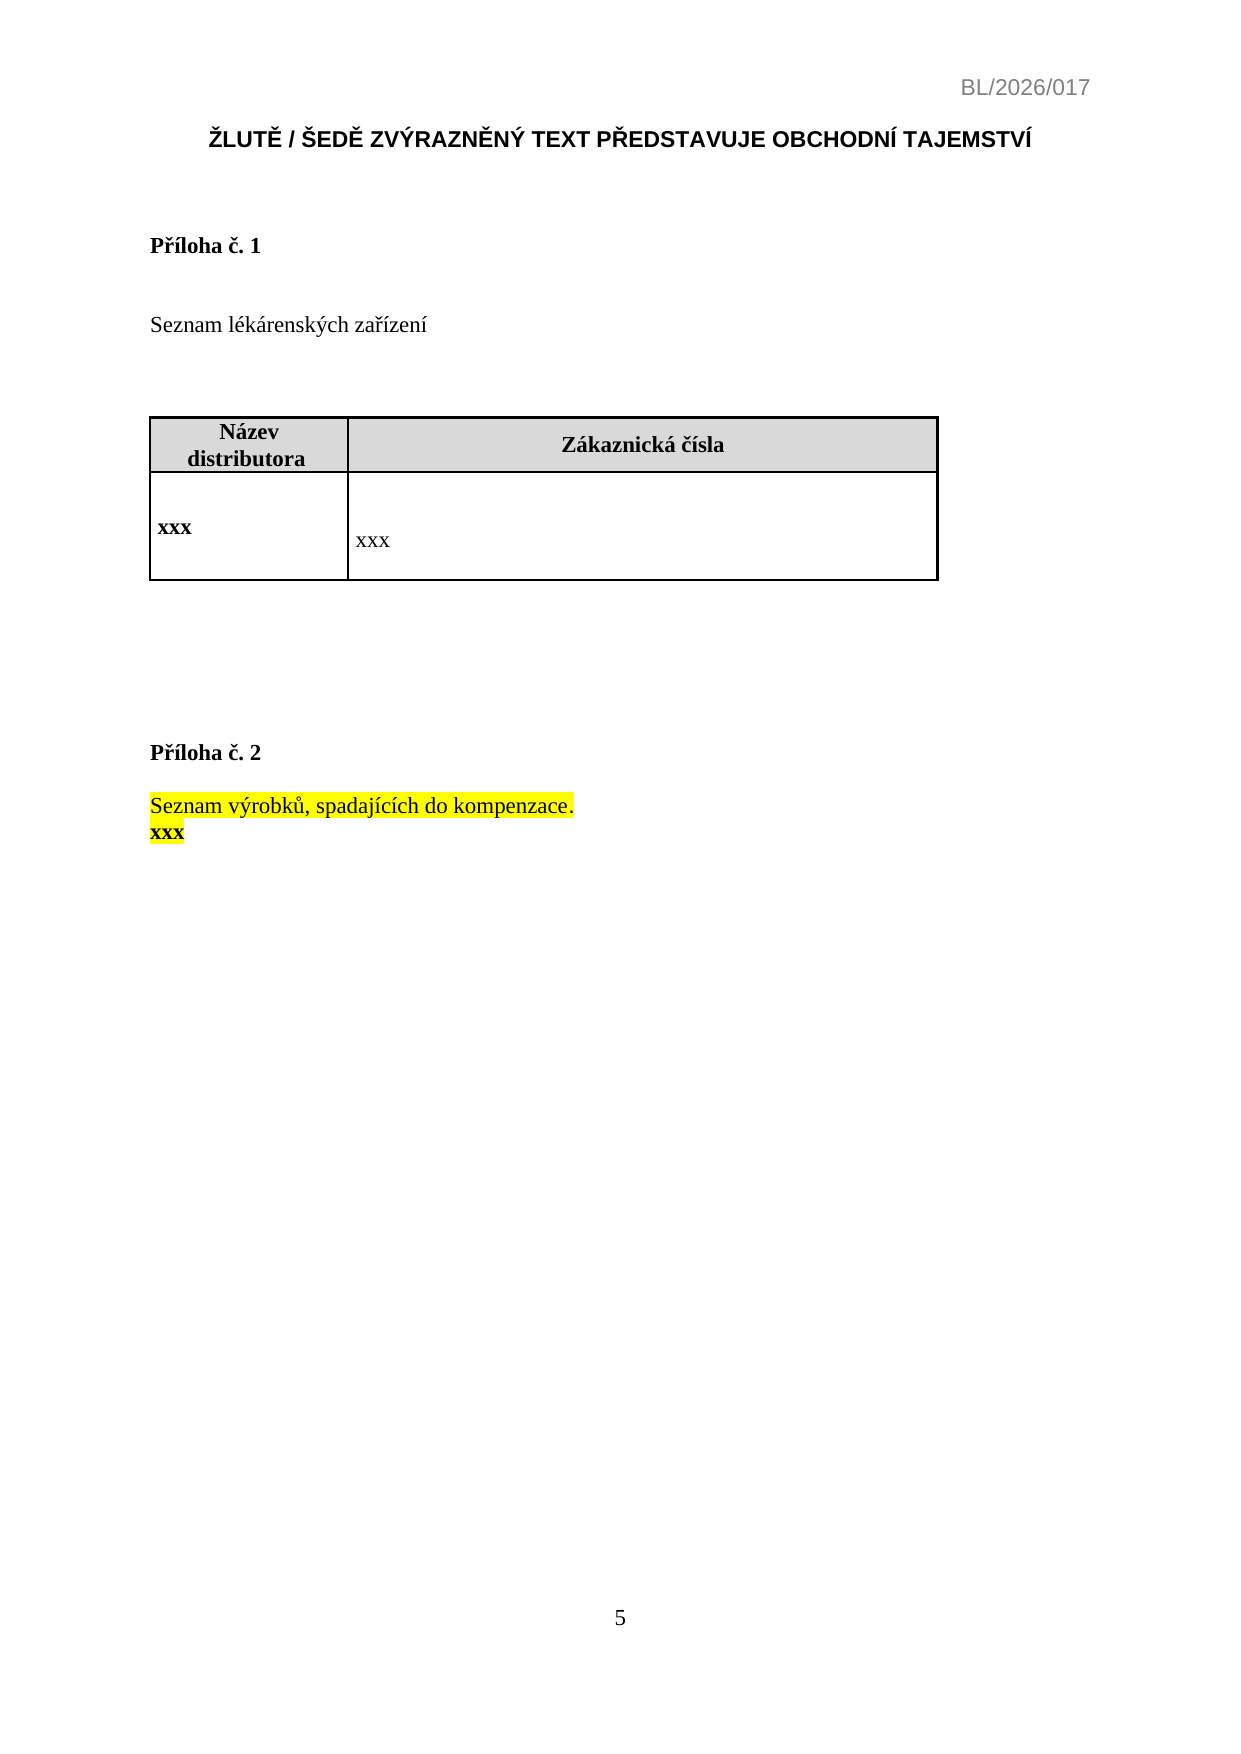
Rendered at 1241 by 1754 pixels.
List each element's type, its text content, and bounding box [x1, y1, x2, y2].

text Seznam lékárenských zařízení [150, 311, 1090, 337]
table_cell xxx [151, 473, 347, 579]
table_header Zákaznická čísla [349, 419, 936, 471]
table_header Název distributora [151, 419, 347, 471]
table_header [851, 500, 936, 526]
table_header [355, 500, 851, 526]
text xxx [150, 818, 1090, 844]
text Příloha č. 2 [150, 739, 1090, 765]
text Příloha č. 1 [150, 232, 1090, 258]
table_cell xxx [349, 473, 936, 579]
text Seznam výrobků, spadajících do kompenzace. [150, 792, 1090, 818]
